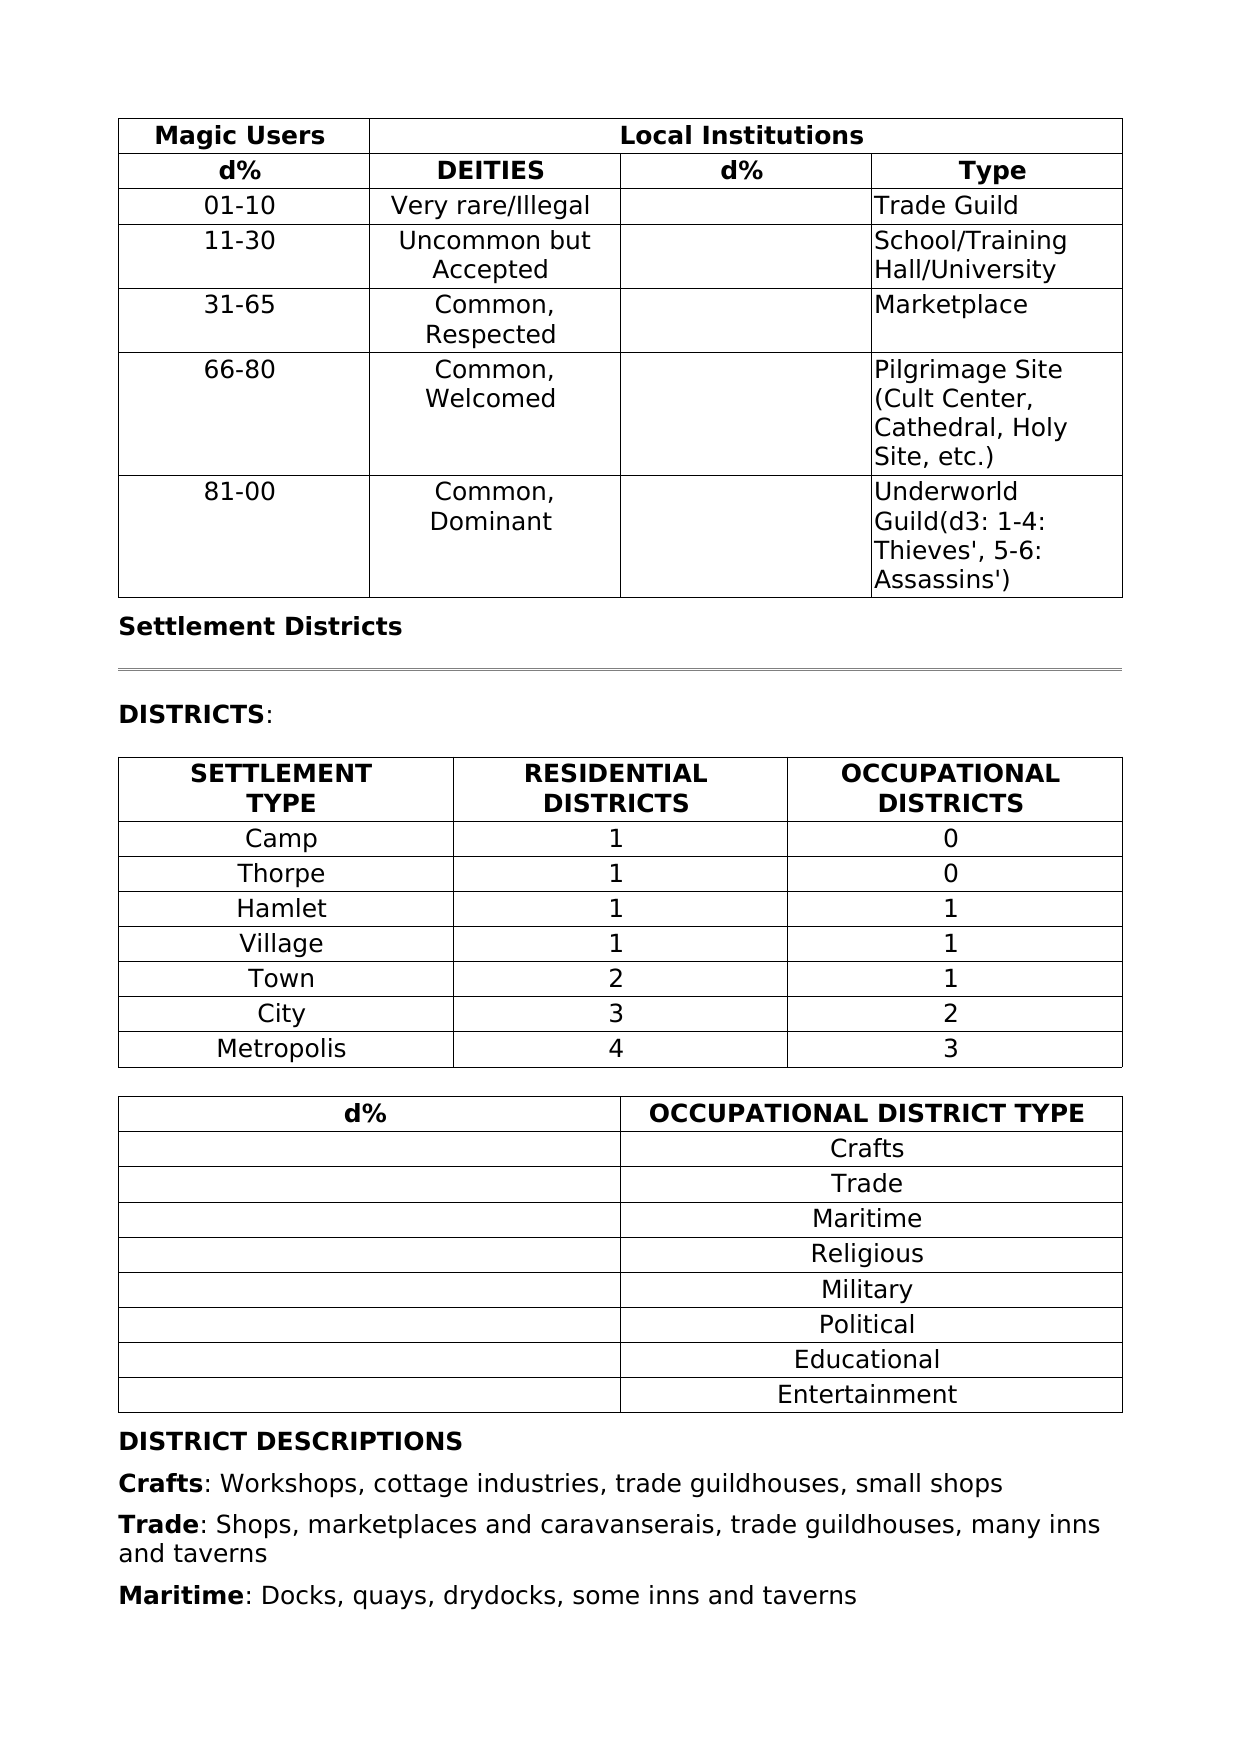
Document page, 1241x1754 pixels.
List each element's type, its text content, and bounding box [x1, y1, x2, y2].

table_cell Metropolis [119, 1032, 453, 1067]
table_cell Camp [119, 822, 453, 856]
table_cell Entertainment [621, 1378, 1122, 1412]
table_cell [119, 1343, 620, 1377]
text Crafts: Workshops, cottage industries, trade guildhouses, small shops [118, 1469, 1122, 1498]
table_cell 1 [788, 892, 1122, 926]
table_cell [119, 1273, 620, 1307]
table_cell Village [119, 927, 453, 961]
text DISTRICTS: [118, 700, 1122, 729]
table_cell 1 [454, 857, 787, 891]
table_cell Underworld Guild(d3: 1-4: Thieves', 5-6: Assassins') [872, 476, 1122, 597]
table_cell d% [621, 154, 871, 188]
table_cell [119, 1378, 620, 1412]
table_cell Hamlet [119, 892, 453, 926]
table_cell City [119, 997, 453, 1031]
table_header Magic Users [119, 119, 369, 153]
table_cell Religious [621, 1238, 1122, 1272]
table_header RESIDENTIAL DISTRICTS [454, 758, 787, 821]
table_header Local Institutions [370, 119, 1122, 153]
table_cell Common, Welcomed [370, 353, 620, 474]
table_cell Town [119, 962, 453, 996]
table_cell Thorpe [119, 857, 453, 891]
table_cell 0 [788, 822, 1122, 856]
table_cell 1 [454, 892, 787, 926]
table_cell [119, 1132, 620, 1166]
table_cell 4 [454, 1032, 787, 1067]
table_cell [119, 1238, 620, 1272]
table_cell 1 [788, 927, 1122, 961]
table_cell [621, 189, 871, 223]
table_cell Uncommon but Accepted [370, 225, 620, 288]
table_cell 1 [454, 822, 787, 856]
table_cell Pilgrimage Site (Cult Center, Cathedral, Holy Site, etc.) [872, 353, 1122, 474]
table_cell 0 [788, 857, 1122, 891]
table_cell Educational [621, 1343, 1122, 1377]
text Trade: Shops, marketplaces and caravanserais, trade guildhouses, many inns and taverns [118, 1510, 1122, 1569]
table_cell Type [872, 154, 1122, 188]
table_cell 66-80 [119, 353, 369, 474]
table_cell Very rare/Illegal [370, 189, 620, 223]
table_cell 2 [788, 997, 1122, 1031]
table_cell Common, Dominant [370, 476, 620, 597]
table_cell Military [621, 1273, 1122, 1307]
table_cell Common, Respected [370, 289, 620, 352]
table_cell 3 [454, 997, 787, 1031]
table_cell [119, 1308, 620, 1342]
table_header d% [119, 1097, 620, 1131]
table_cell [621, 476, 871, 597]
table_cell 3 [788, 1032, 1122, 1067]
table_header OCCUPATIONAL DISTRICTS [788, 758, 1122, 821]
table_cell [621, 289, 871, 352]
table_cell [621, 225, 871, 288]
table_cell Marketplace [872, 289, 1122, 352]
table_cell 81-00 [119, 476, 369, 597]
table_cell Trade [621, 1167, 1122, 1202]
table_cell Trade Guild [872, 189, 1122, 223]
table_cell DEITIES [370, 154, 620, 188]
table_header SETTLEMENT TYPE [119, 758, 453, 821]
table_cell 31-65 [119, 289, 369, 352]
table_cell 1 [454, 927, 787, 961]
table_cell [119, 1203, 620, 1237]
table_cell [119, 1167, 620, 1202]
text Maritime: Docks, quays, drydocks, some inns and taverns [118, 1581, 1122, 1610]
table_cell 01-10 [119, 189, 369, 223]
text DISTRICT DESCRIPTIONS [118, 1427, 1122, 1456]
table_cell Political [621, 1308, 1122, 1342]
text Settlement Districts [118, 612, 1122, 641]
table_cell [621, 353, 871, 474]
table_cell 1 [788, 962, 1122, 996]
table_cell School/Training Hall/University [872, 225, 1122, 288]
table_cell 11-30 [119, 225, 369, 288]
table_cell d% [119, 154, 369, 188]
table_cell Maritime [621, 1203, 1122, 1237]
table_cell 2 [454, 962, 787, 996]
table_header OCCUPATIONAL DISTRICT TYPE [621, 1097, 1122, 1131]
table_cell Crafts [621, 1132, 1122, 1166]
